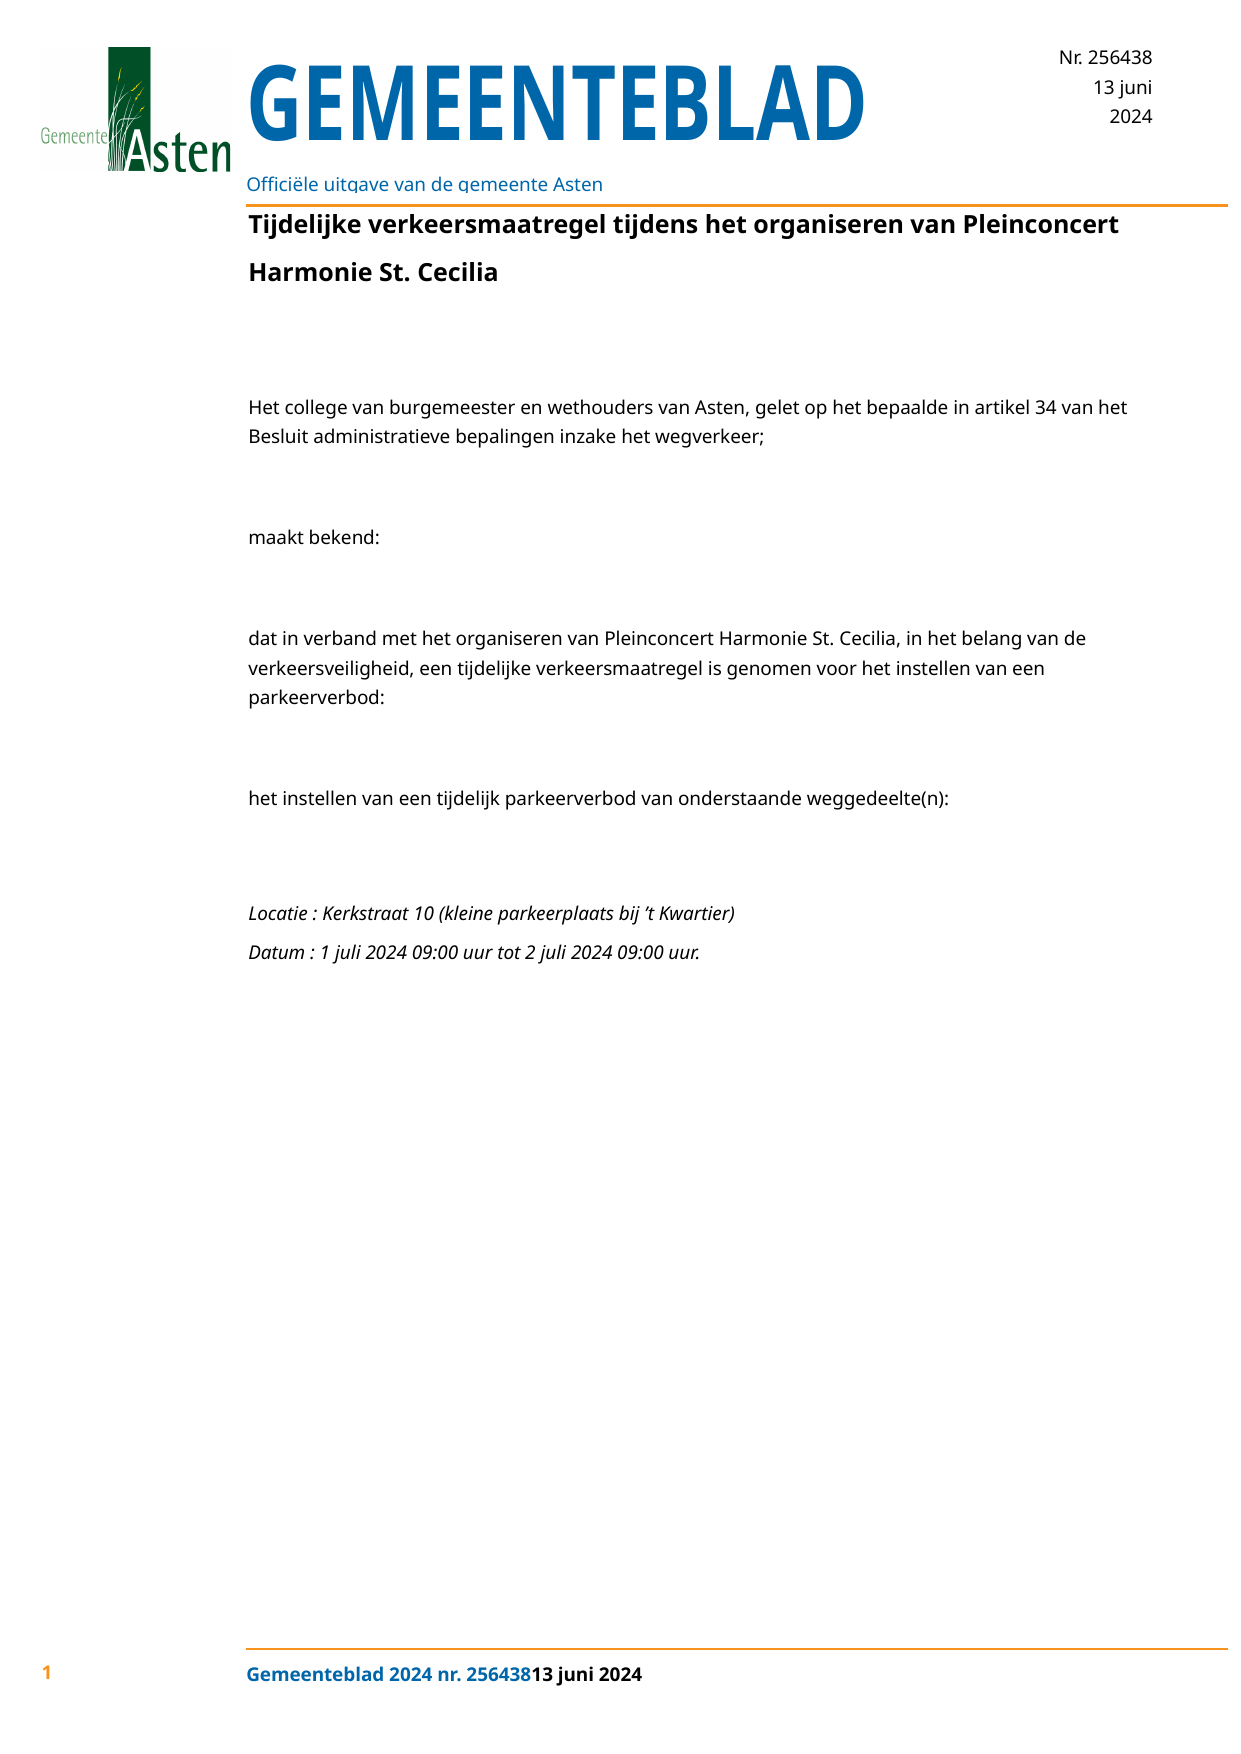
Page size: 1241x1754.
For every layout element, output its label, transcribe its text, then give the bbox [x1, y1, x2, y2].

text maakt bekend: [248, 524, 1152, 550]
picture [41, 47, 231, 172]
text het instellen van een tijdelijk parkeerverbod van onderstaande weggedeelte(n): [248, 785, 1152, 811]
text dat in verband met het organiseren van Pleinconcert Harmonie St. Cecilia, in het belang van de verkeersveiligheid, een tijdelijke verkeersmaatregel is genomen voor het instellen van een parkeerverbod: [248, 625, 1152, 710]
text Het college van burgemeester en wethouders van Asten, gelet op het bepaalde in artikel 34 van het Besluit administratieve bepalingen inzake het wegverkeer; [248, 394, 1152, 449]
text Tijdelijke verkeersmaatregel tijdens het organiseren van Pleinconcert Harmonie St. Cecilia [248, 207, 1152, 288]
text Datum : 1 juli 2024 09:00 uur tot 2 juli 2024 09:00 uur. [248, 939, 1152, 965]
text Locatie : Kerkstraat 10 (kleine parkeerplaats bij ’t Kwartier) [248, 900, 1152, 925]
